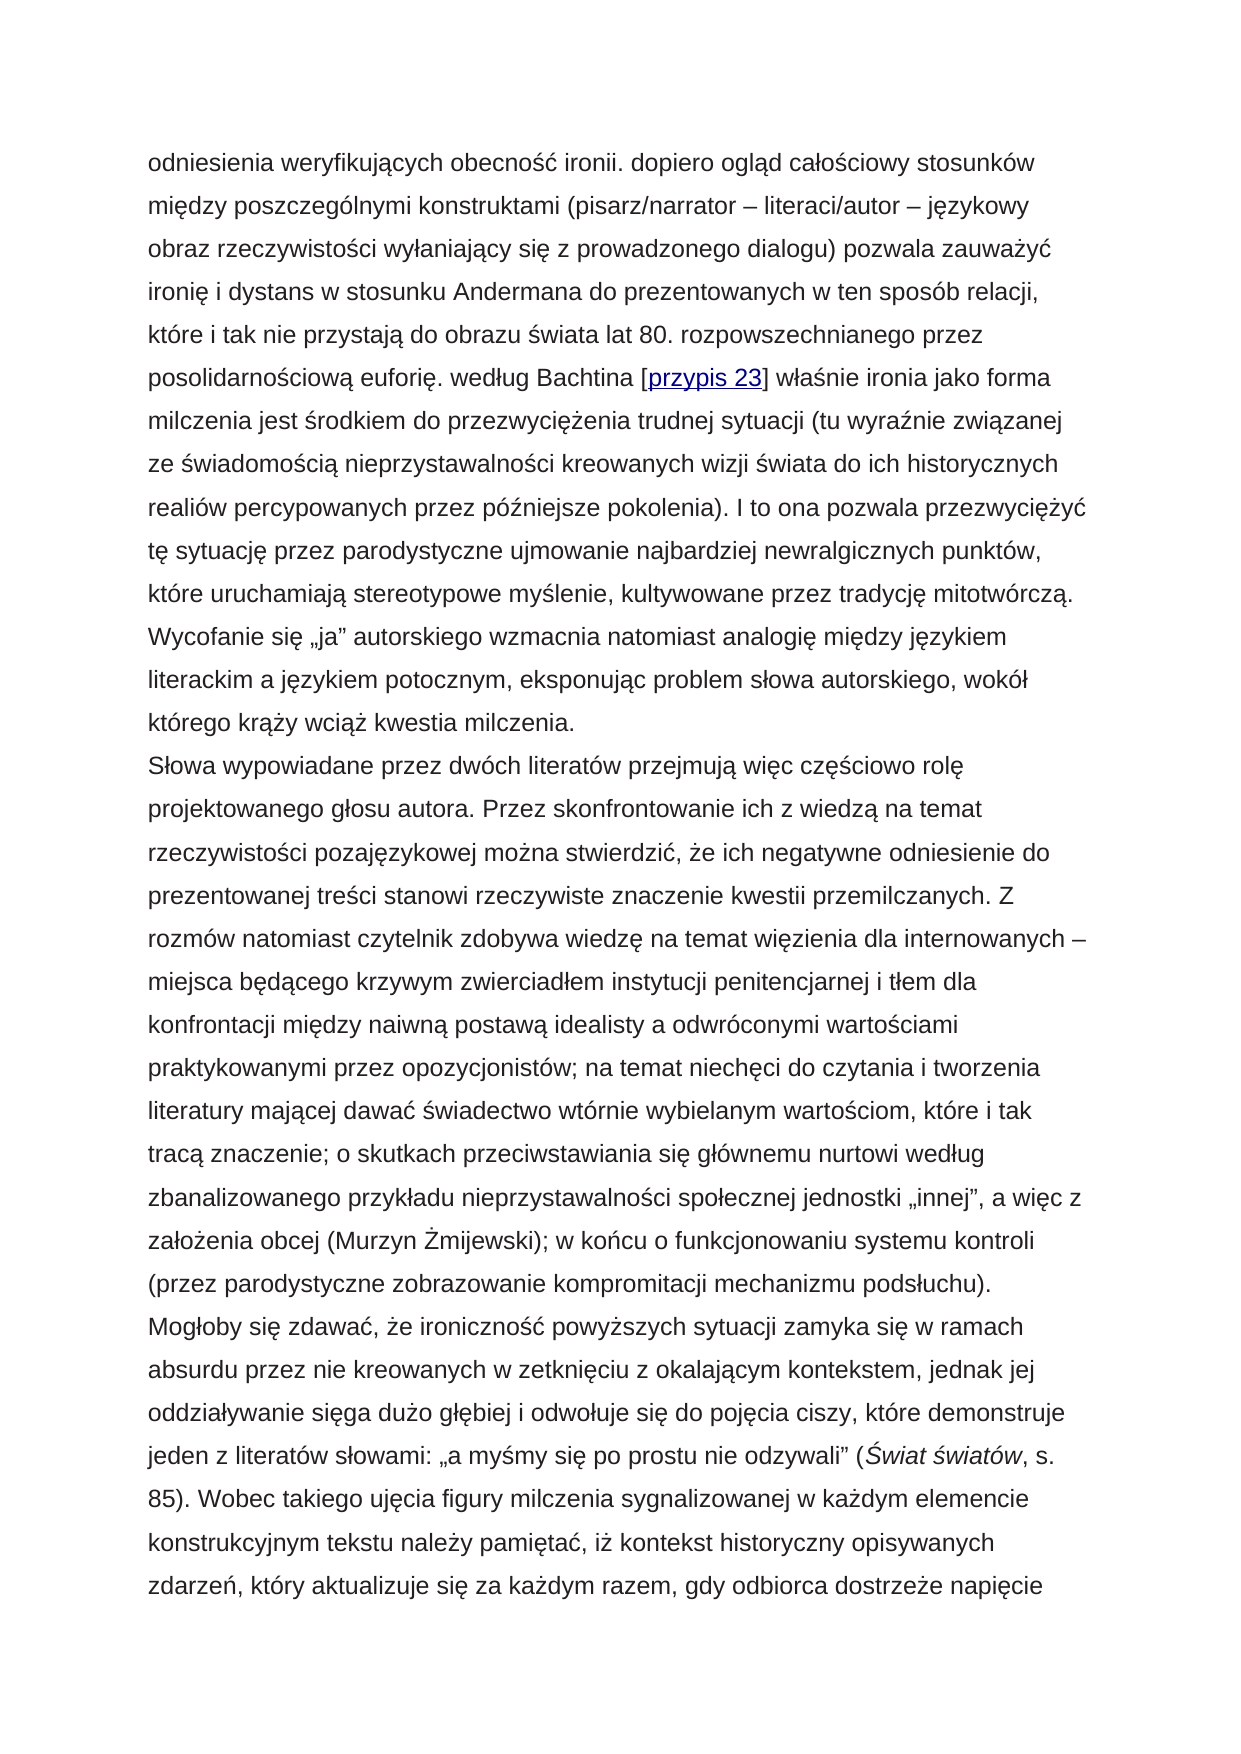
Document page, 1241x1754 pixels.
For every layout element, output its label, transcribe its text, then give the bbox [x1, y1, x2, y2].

text Słowa wypowiadane przez dwóch literatów przejmują więc częściowo rolę projektowanego głosu autora. Przez skonfrontowanie ich z wiedzą na temat rzeczywistości pozajęzykowej można stwierdzić, że ich negatywne odniesienie do prezentowanej treści stanowi rzeczywiste znaczenie kwestii przemilczanych. Z rozmów natomiast czytelnik zdobywa wiedzę na temat więzienia dla internowanych – miejsca będącego krzywym zwierciadłem instytucji penitencjarnej i tłem dla konfrontacji między naiwną postawą idealisty a odwróconymi wartościami praktykowanymi przez opozycjonistów; na temat niechęci do czytania i tworzenia literatury mającej dawać świadectwo wtórnie wybielanym wartościom, które i tak tracą znaczenie; o skutkach przeciwstawiania się głównemu nurtowi według zbanalizowanego przykładu nieprzystawalności społecznej jednostki „innej”, a więc z założenia obcej (Murzyn Żmijewski); w końcu o funkcjonowaniu systemu kontroli (przez parodystyczne zobrazowanie kompromitacji mechanizmu podsłuchu). Mogłoby się zdawać, że ironiczność powyższych sytuacji zamyka się w ramach absurdu przez nie kreowanych w zetknięciu z okalającym kontekstem, jednak jej oddziaływanie sięga dużo głębiej i odwołuje się do pojęcia ciszy, które demonstruje jeden z literatów słowami: „a myśmy się po prostu nie odzywali” (Świat światów, s. 85). Wobec takiego ujęcia figury milczenia sygnalizowanej w każdym elemencie konstrukcyjnym tekstu należy pamiętać, iż kontekst historyczny opisywanych zdarzeń, który aktualizuje się za każdym razem, gdy odbiorca dostrzeże napięcie [148, 751, 1093, 1599]
text odniesienia weryfikujących obecność ironii. dopiero ogląd całościowy stosunków między poszczególnymi konstruktami (pisarz/narrator – literaci/autor – językowy obraz rzeczywistości wyłaniający się z prowadzonego dialogu) pozwala zauważyć ironię i dystans w stosunku Andermana do prezentowanych w ten sposób relacji, które i tak nie przystają do obrazu świata lat 80. rozpowszechnianego przez posolidarnościową euforię. według Bachtina [przypis 23] właśnie ironia jako forma milczenia jest środkiem do przezwyciężenia trudnej sytuacji (tu wyraźnie związanej ze świadomością nieprzystawalności kreowanych wizji świata do ich historycznych realiów percypowanych przez późniejsze pokolenia). I to ona pozwala przezwyciężyć tę sytuację przez parodystyczne ujmowanie najbardziej newralgicznych punktów, które uruchamiają stereotypowe myślenie, kultywowane przez tradycję mitotwórczą. Wycofanie się „ja” autorskiego wzmacnia natomiast analogię między językiem literackim a językiem potocznym, eksponując problem słowa autorskiego, wokół którego krąży wciąż kwestia milczenia. [148, 148, 1093, 737]
